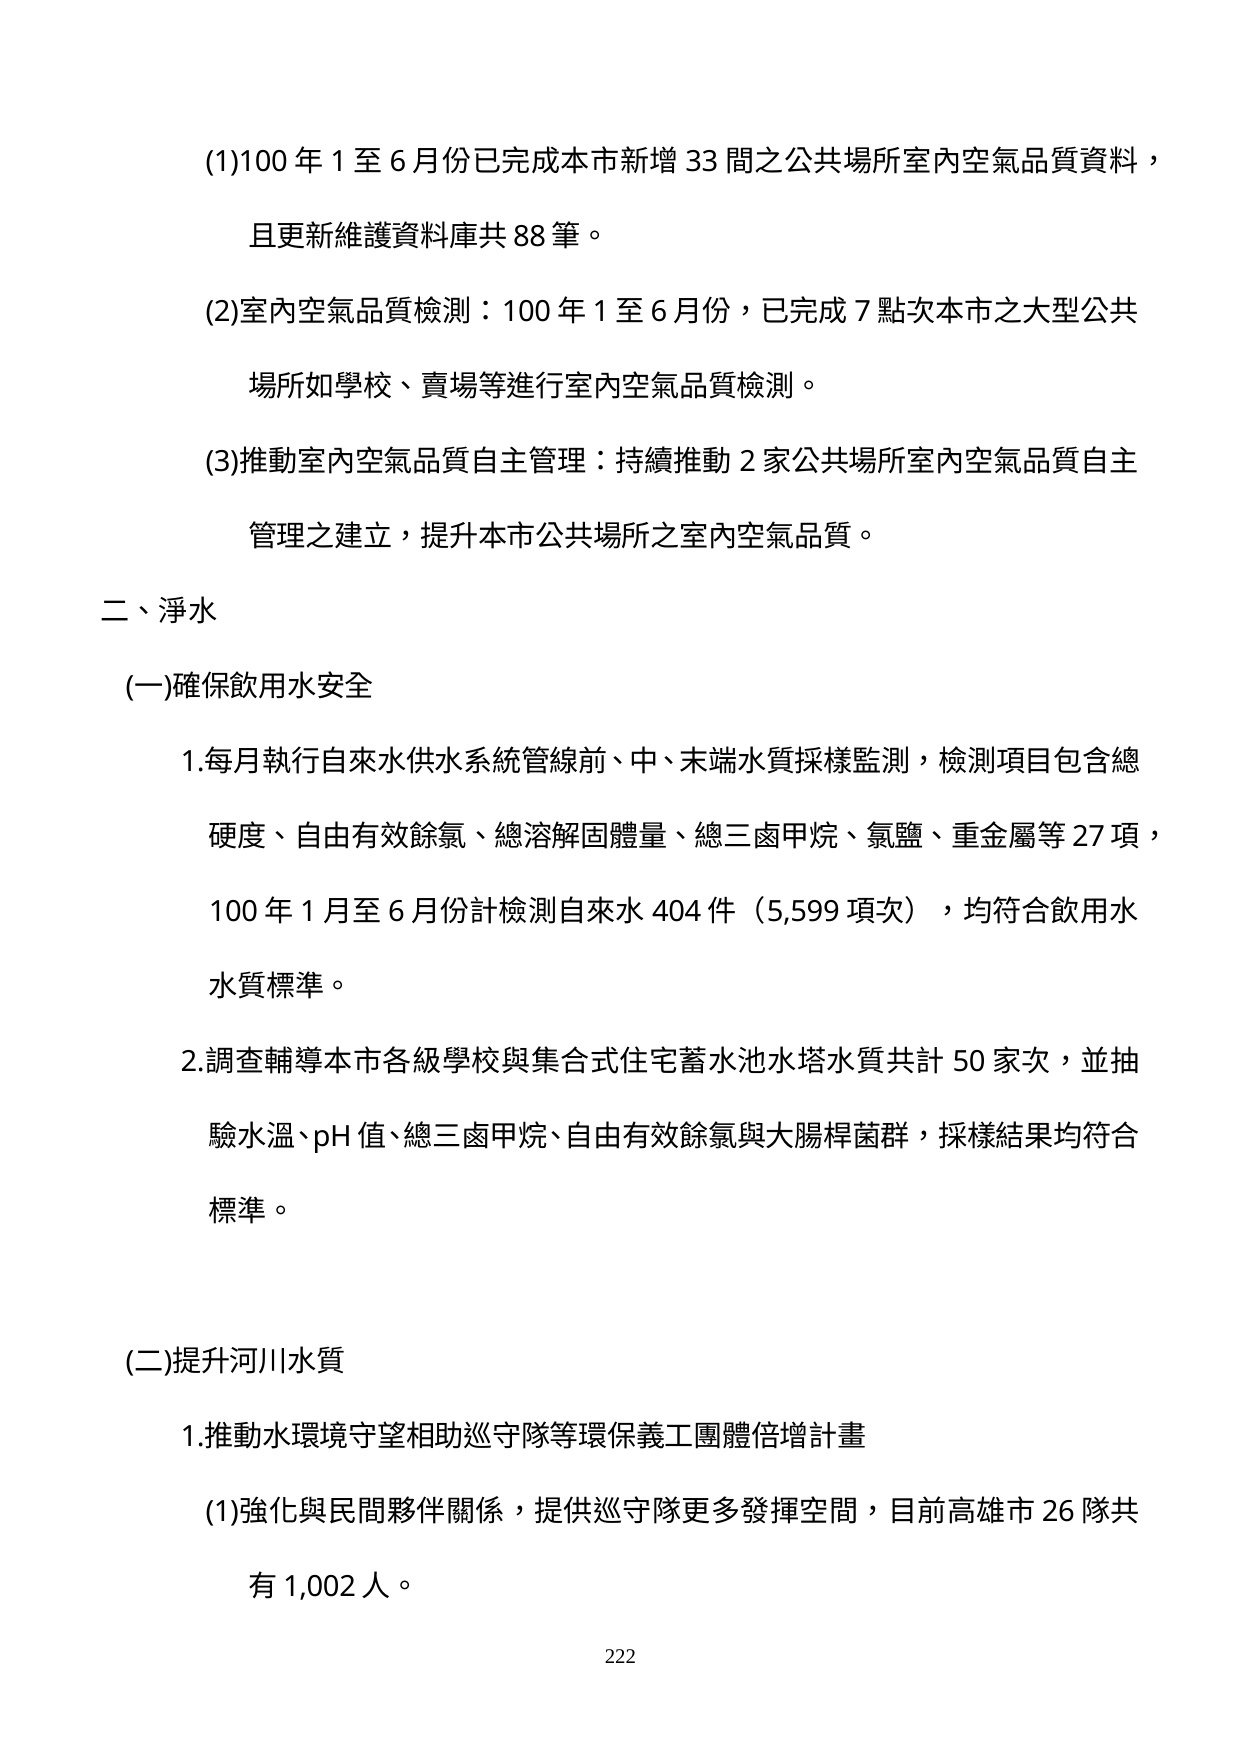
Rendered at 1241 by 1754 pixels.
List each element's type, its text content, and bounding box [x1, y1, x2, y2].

text (1)強化與民間夥伴關係，提供巡守隊更多發揮空間，目前高雄市26隊共有1,002人。 [205, 1471, 1140, 1621]
text 1.每月執行自來水供水系統管線前、中、末端水質採樣監測，檢測項目包含總硬度、自由有效餘氯、總溶解固體量、總三鹵甲烷、氯鹽、重金屬等27項，100年1月至6月份計檢測自來水404件（5,599項次），均符合飲用水水質標準。 [180, 721, 1140, 1021]
text 1.推動水環境守望相助巡守隊等環保義工團體倍增計畫 [180, 1396, 1140, 1471]
text 2.調查輔導本市各級學校與集合式住宅蓄水池水塔水質共計50家次，並抽驗水溫、pH值、總三鹵甲烷、自由有效餘氯與大腸桿菌群，採樣結果均符合標準。 [180, 1021, 1140, 1246]
text (3)推動室內空氣品質自主管理：持續推動2家公共場所室內空氣品質自主管理之建立，提升本市公共場所之室內空氣品質。 [205, 421, 1140, 571]
text (1)100年1至6月份已完成本市新增33間之公共場所室內空氣品質資料，且更新維護資料庫共88筆。 [205, 121, 1140, 271]
text (2)室內空氣品質檢測：100年1至6月份，已完成7點次本市之大型公共場所如學校、賣場等進行室內空氣品質檢測。 [205, 271, 1140, 421]
text (一)確保飲用水安全 [125, 646, 1140, 721]
text (二)提升河川水質 [125, 1321, 1140, 1396]
text 二、淨水 [100, 571, 1140, 646]
